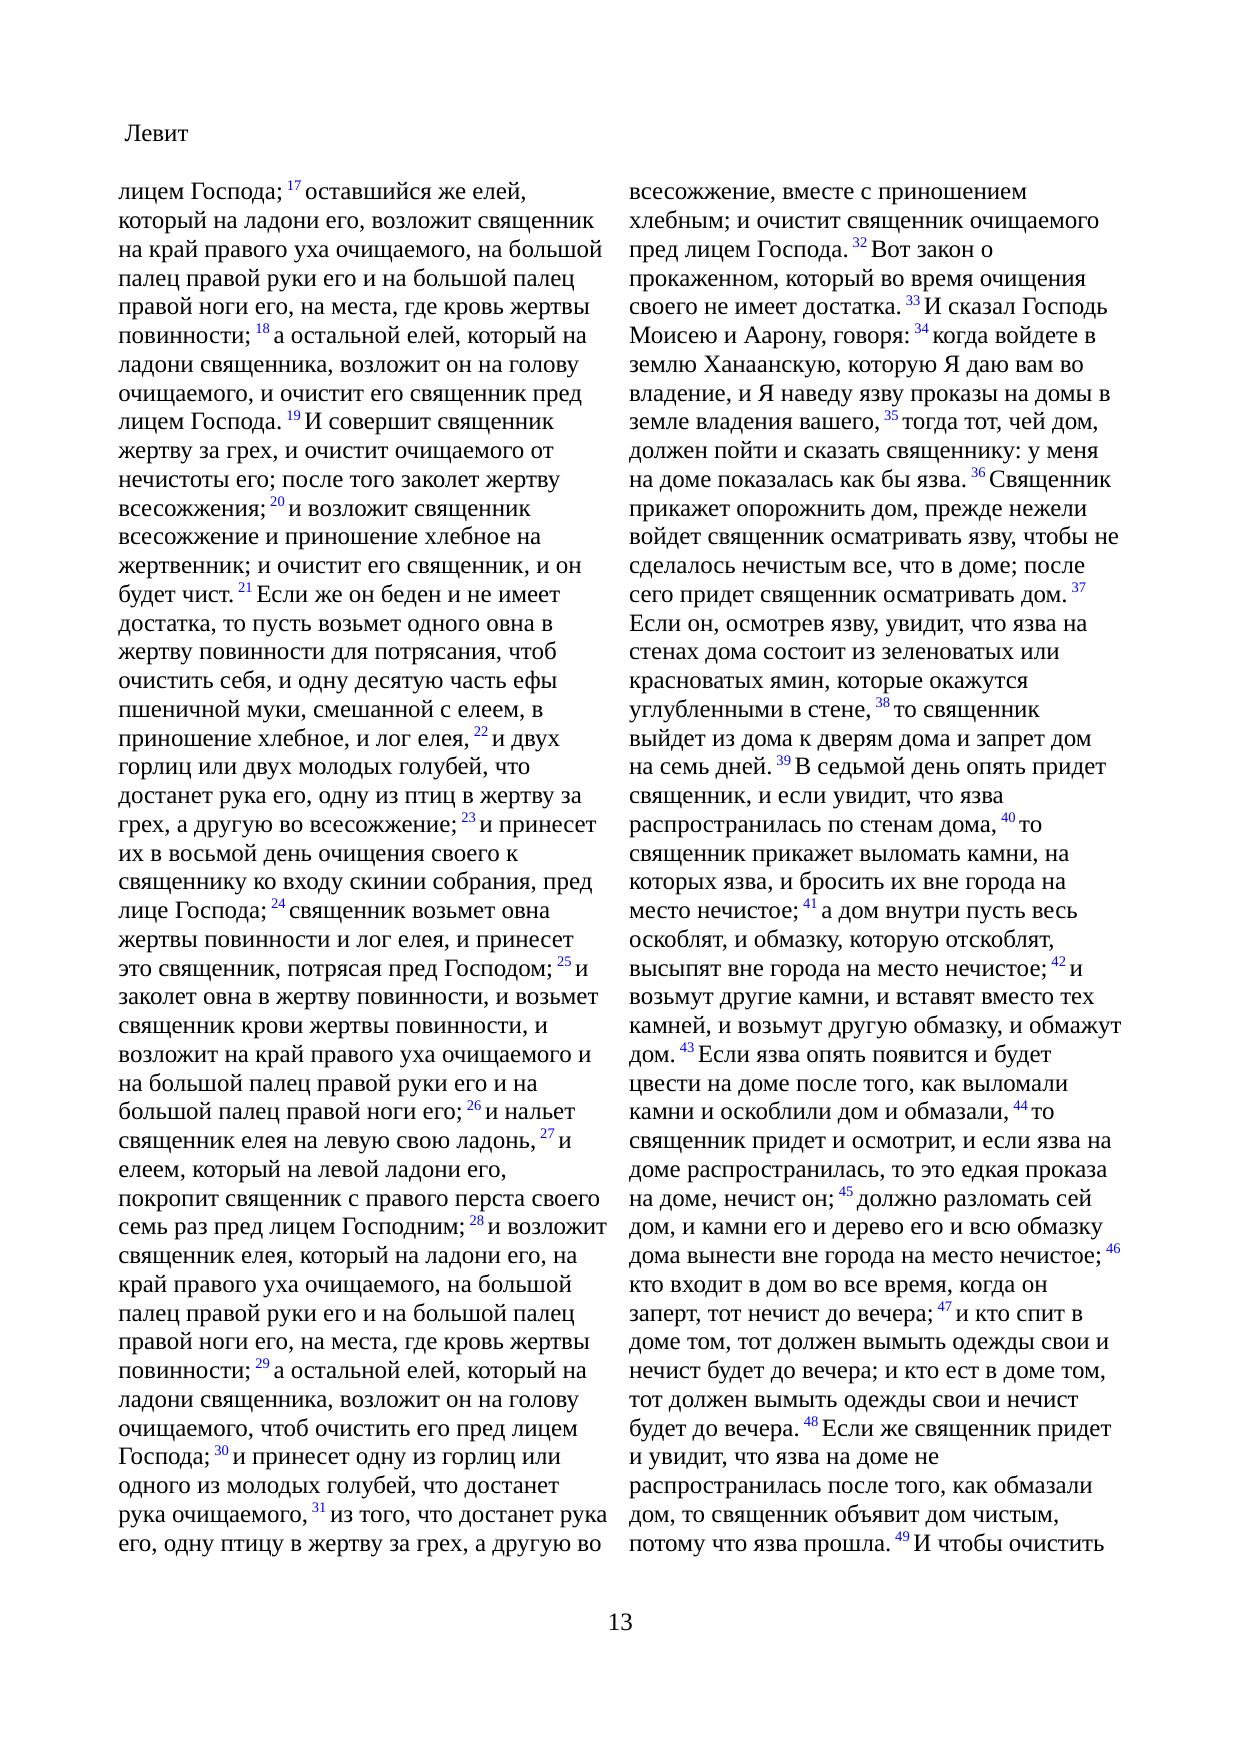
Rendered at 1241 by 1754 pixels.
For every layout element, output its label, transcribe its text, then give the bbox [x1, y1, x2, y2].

text всесожжение, вместе с приношением хлебным; и очистит священник очищаемого пред лицем Господа. 32 Вот закон о прокаженном, который во время очищения своего не имеет достатка. 33 И сказал Господь Моисею и Аарону, говоря: 34 когда войдете в землю Ханаанскую, которую Я даю вам во владение, и Я наведу язву проказы на домы в земле владения вашего, 35 тогда тот, чей дом, должен пойти и сказать священнику: у меня на доме показалась как бы язва. 36 Священник прикажет опорожнить дом, прежде нежели войдет священник осматривать язву, чтобы не сделалось нечистым все, что в доме; после сего придет священник осматривать дом. 37 Если он, осмотрев язву, увидит, что язва на стенах дома состоит из зеленоватых или красноватых ямин, которые окажутся углубленными в стене, 38 то священник выйдет из дома к дверям дома и запрет дом на семь дней. 39 В седьмой день опять придет священник, и если увидит, что язва распространилась по стенам дома, 40 то священник прикажет выломать камни, на которых язва, и бросить их вне города на место нечистое; 41 а дом внутри пусть весь оскоблят, и обмазку, которую отскоблят, высыпят вне города на место нечистое; 42 и возьмут другие камни, и вставят вместо тех камней, и возьмут другую обмазку, и обмажут дом. 43 Если язва опять появится и будет цвести на доме после того, как выломали камни и оскоблили дом и обмазали, 44 то священник придет и осмотрит, и если язва на доме распространилась, то это едкая проказа на доме, нечист он; 45 должно разломать сей дом, и камни его и дерево его и всю обмазку дома вынести вне города на место нечистое; 46 кто входит в дом во все время, когда он заперт, тот нечист до вечера; 47 и кто спит в доме том, тот должен вымыть одежды свои и нечист будет до вечера; и кто ест в доме том, тот должен вымыть одежды свои и нечист будет до вечера. 48 Если же священник придет и увидит, что язва на доме не распространилась после того, как обмазали дом, то священник объявит дом чистым, потому что язва прошла. 49 И чтобы очистить [629, 176, 1122, 1556]
text лицем Господа; 17 оставшийся же елей, который на ладони его, возложит священник на край правого уха очищаемого, на большой палец правой руки его и на большой палец правой ноги его, на места, где кровь жертвы повинности; 18 а остальной елей, который на ладони священника, возложит он на голову очищаемого, и очистит его священник пред лицем Господа. 19 И совершит священник жертву за грех, и очистит очищаемого от нечистоты его; после того заколет жертву всесожжения; 20 и возложит священник всесожжение и приношение хлебное на жертвенник; и очистит его священник, и он будет чист. 21 Если же он беден и не имеет достатка, то пусть возьмет одного овна в жертву повинности для потрясания, чтоб очистить себя, и одну десятую часть ефы пшеничной муки, смешанной с елеем, в приношение хлебное, и лог елея, 22 и двух горлиц или двух молодых голубей, что достанет рука его, одну из птиц в жертву за грех, а другую во всесожжение; 23 и принесет их в восьмой день очищения своего к священнику ко входу скинии собрания, пред лице Господа; 24 священник возьмет овна жертвы повинности и лог елея, и принесет это священник, потрясая пред Господом; 25 и заколет овна в жертву повинности, и возьмет священник крови жертвы повинности, и возложит на край правого уха очищаемого и на большой палец правой руки его и на большой палец правой ноги его; 26 и нальет священник елея на левую свою ладонь, 27 и елеем, который на левой ладони его, покропит священник с правого перста своего семь раз пред лицем Господним; 28 и возложит священник елея, который на ладони его, на край правого уха очищаемого, на большой палец правой руки его и на большой палец правой ноги его, на места, где кровь жертвы повинности; 29 а остальной елей, который на ладони священника, возложит он на голову очищаемого, чтоб очистить его пред лицем Господа; 30 и принесет одну из горлиц или одного из молодых голубей, что достанет рука очищаемого, 31 из того, что достанет рука его, одну птицу в жертву за грех, а другую во [118, 176, 611, 1556]
